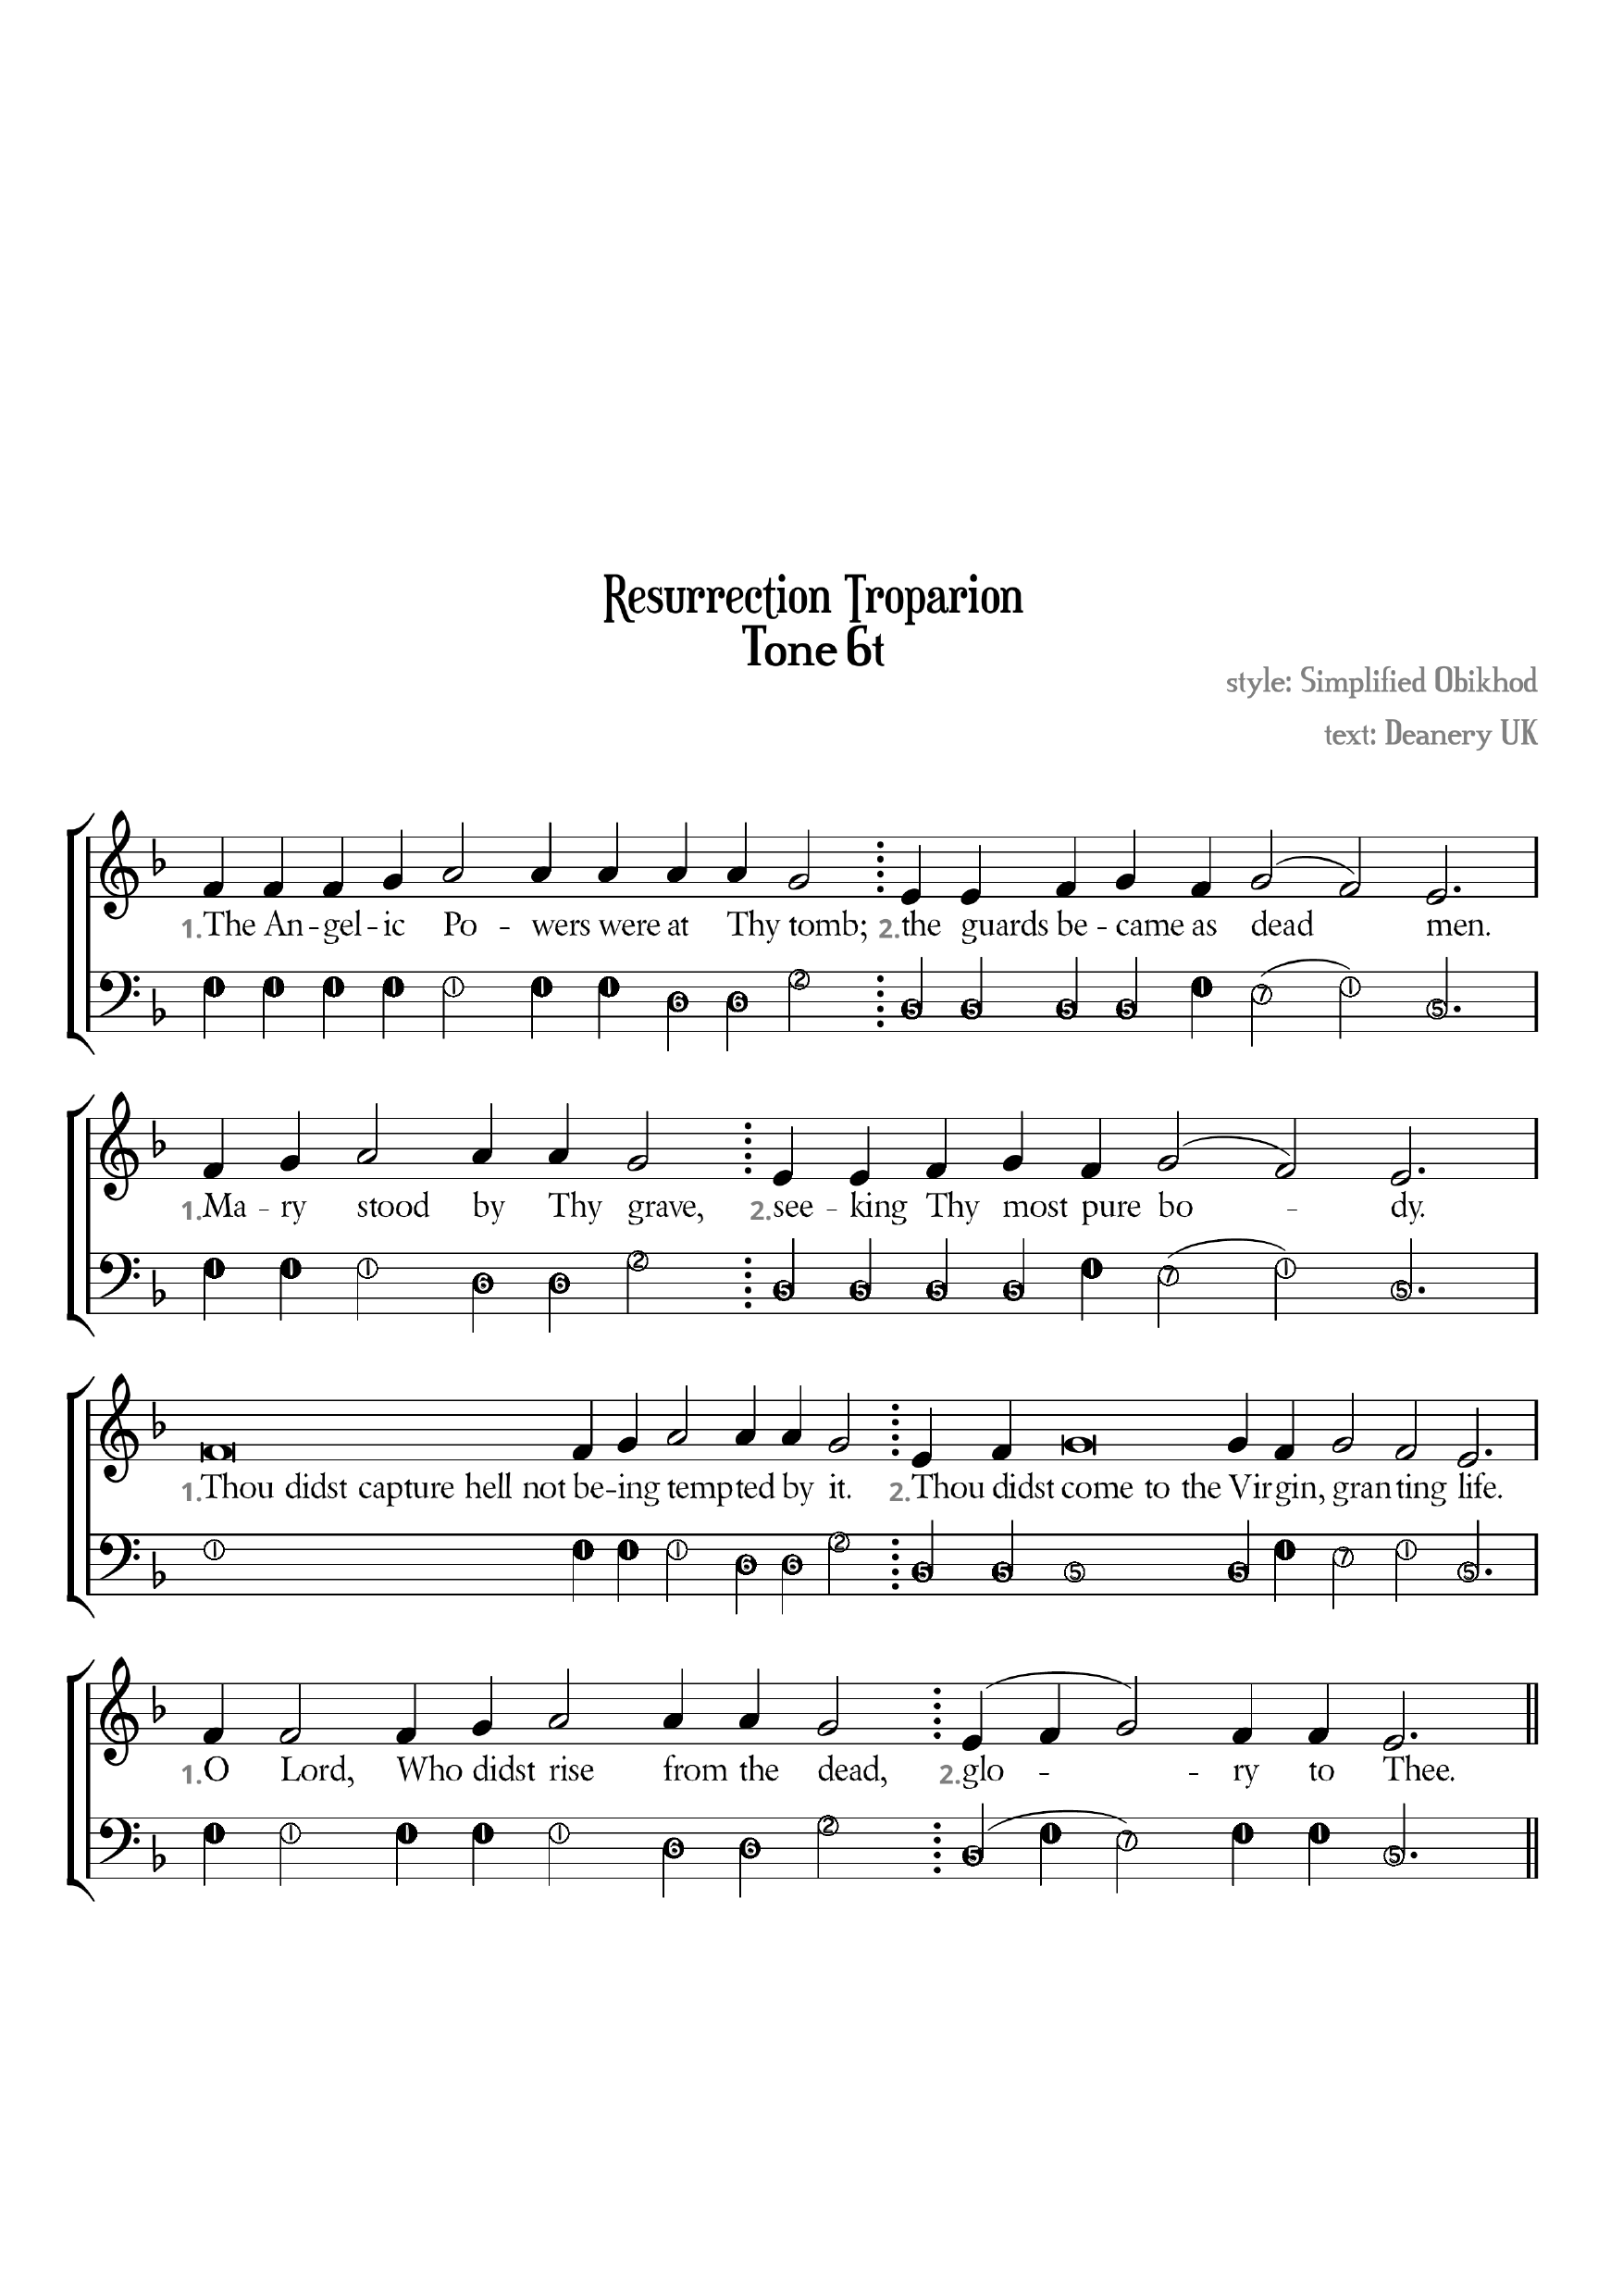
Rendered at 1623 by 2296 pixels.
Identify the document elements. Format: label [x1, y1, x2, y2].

picture [67, 574, 1539, 1902]
